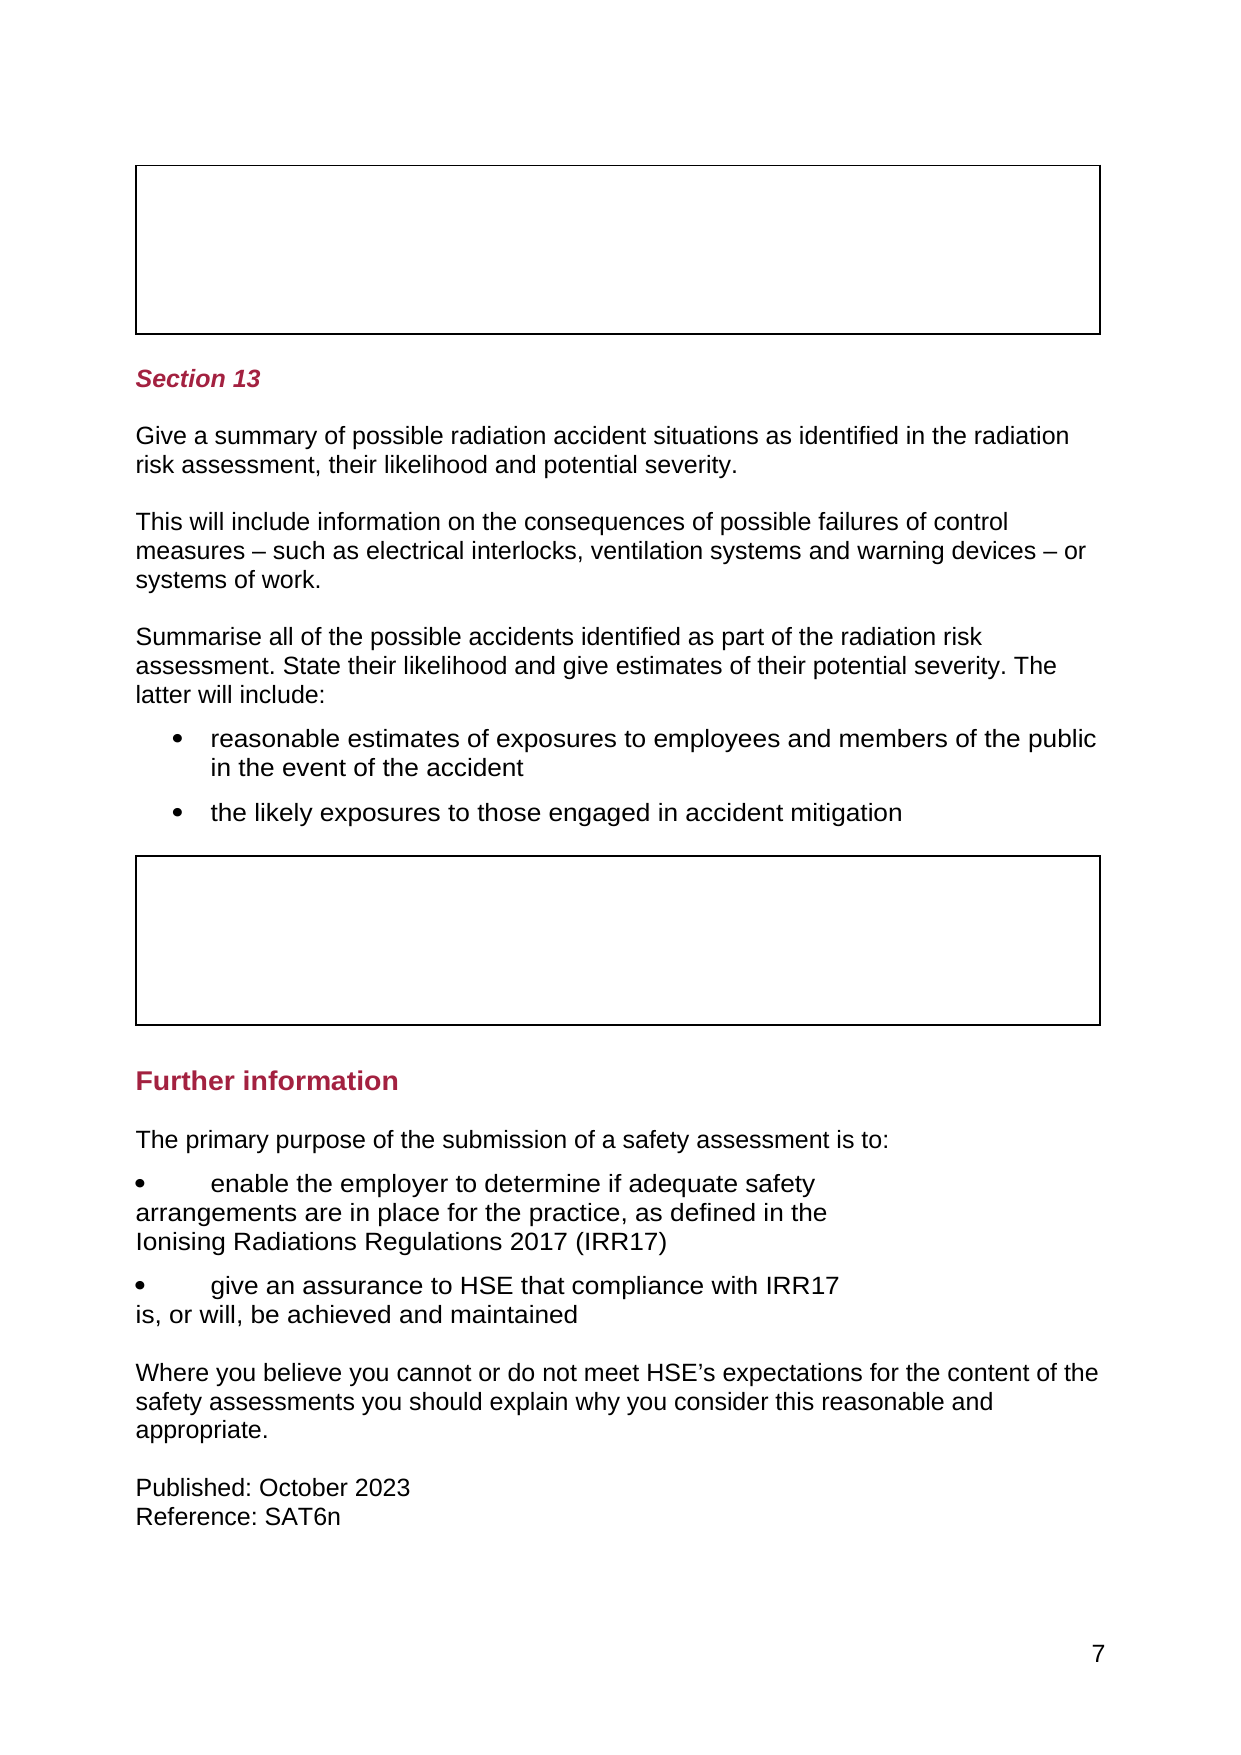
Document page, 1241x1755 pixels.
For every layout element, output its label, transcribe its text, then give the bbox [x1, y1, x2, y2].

text The primary purpose of the submission of a safety assessment is to: [135, 1125, 1105, 1153]
text This will include information on the consequences of possible failures of control measures – such as electrical interlocks, ventilation systems and warning devices – or systems of work. [135, 507, 1105, 594]
list the likely exposures to those engaged in accident mitigation [173, 798, 1105, 827]
list reasonable estimates of exposures to employees and members of the public in the event of the accident [173, 724, 1105, 782]
subtitle Section 13 [135, 364, 1105, 392]
list enable the employer to determine if adequate safety arrangements are in place for the practice, as defined in the Ionising Radiations Regulations 2017 (IRR17) [135, 1169, 869, 1256]
text Give a summary of possible radiation accident situations as identified in the radiation risk assessment, their likelihood and potential severity. [135, 421, 1105, 479]
subtitle Further information [135, 1065, 1105, 1096]
text Reference: SAT6n [135, 1501, 1105, 1530]
text Where you believe you cannot or do not meet HSE’s expectations for the content of the safety assessments you should explain why you consider this reasonable and appropriate. [135, 1358, 1105, 1444]
text Summarise all of the possible accidents identified as part of the radiation risk assessment. State their likelihood and give estimates of their potential severity. The latter will include: [135, 622, 1105, 709]
list give an assurance to HSE that compliance with IRR17 is, or will, be achieved and maintained [135, 1271, 869, 1329]
text Published: October 2023 [135, 1473, 1105, 1501]
